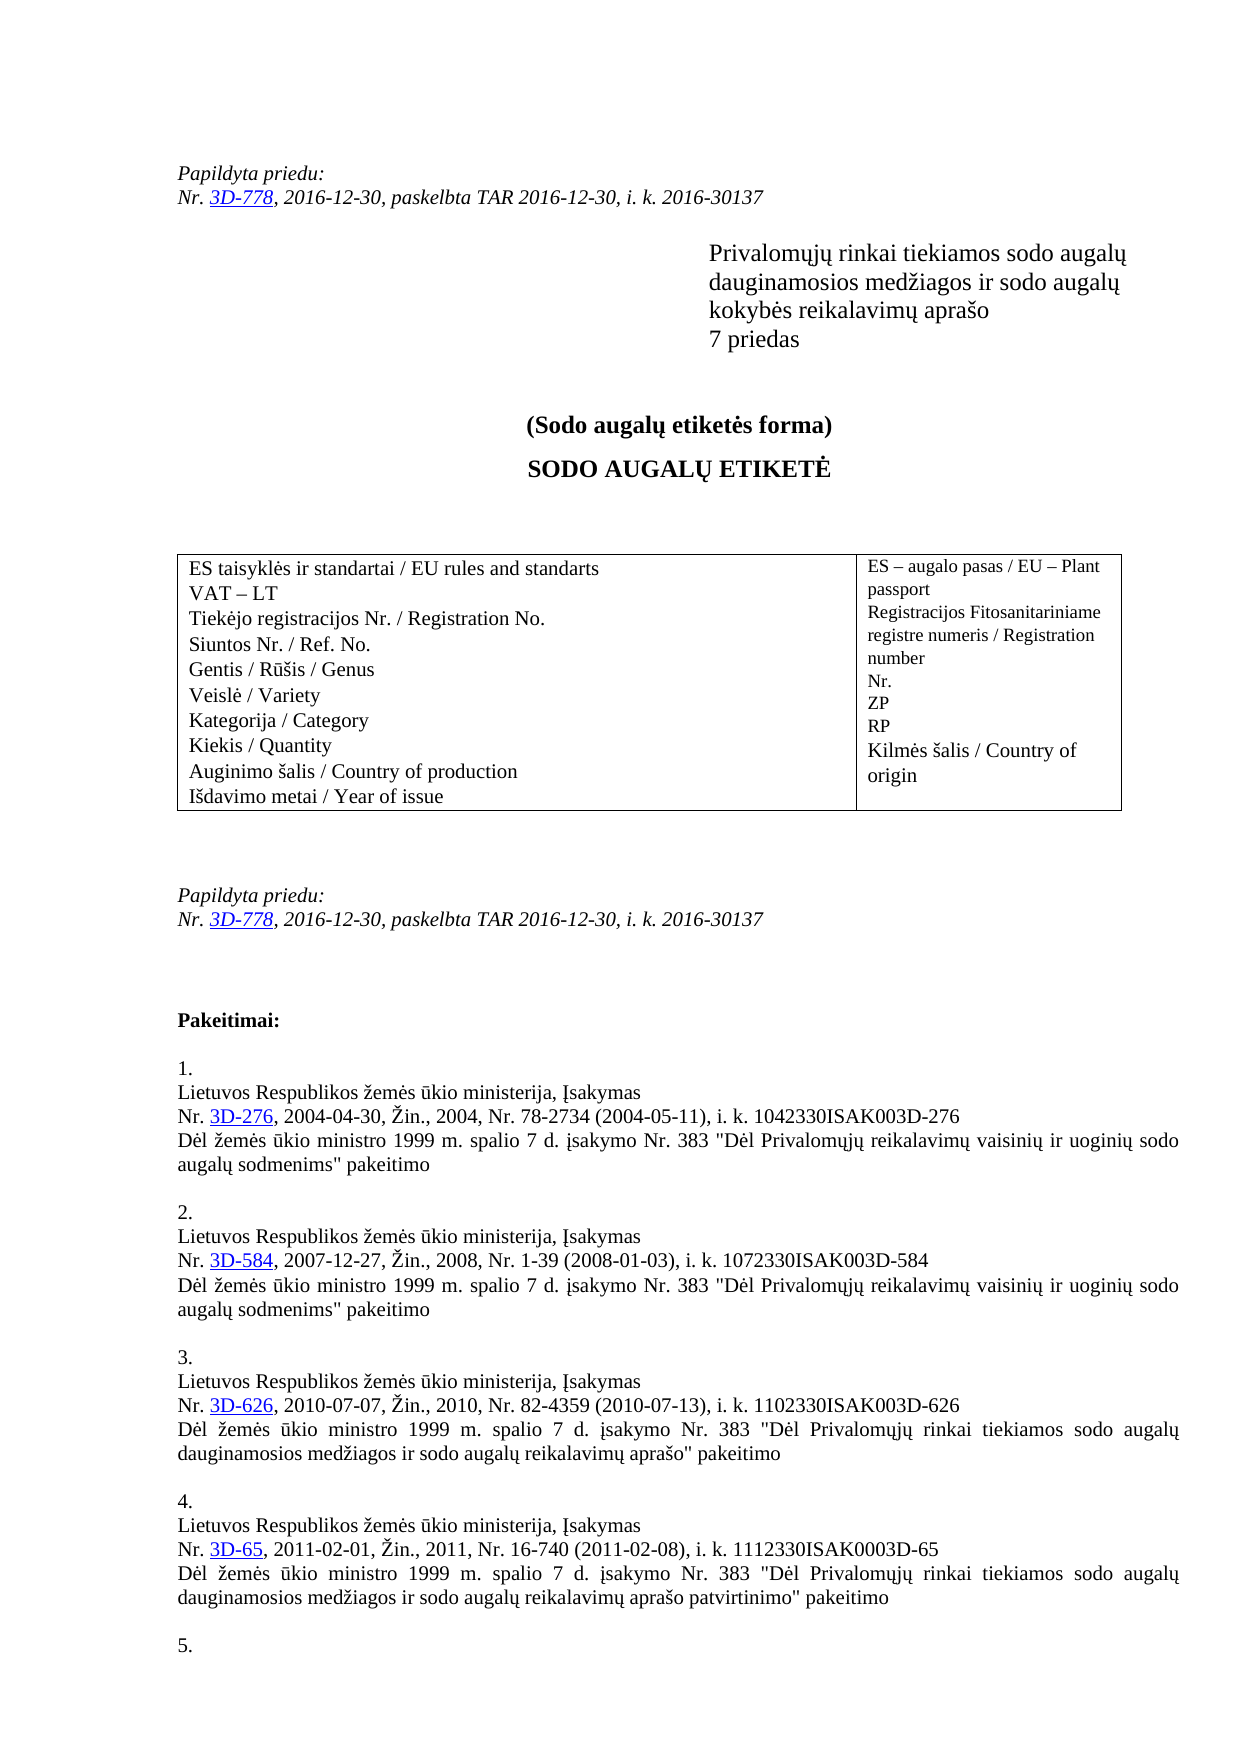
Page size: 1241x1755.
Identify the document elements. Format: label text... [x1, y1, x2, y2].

text Papildyta priedu: [177, 883, 1181, 907]
text Nr. 3D-65, 2011-02-01, Žin., 2011, Nr. 16-740 (2011-02-08), i. k. 1112330ISAK0003D-65 [177, 1537, 1181, 1561]
text 3. [177, 1345, 1181, 1369]
text 4. [177, 1489, 1181, 1513]
text 5. [177, 1633, 1181, 1657]
text Nr. 3D-584, 2007-12-27, Žin., 2008, Nr. 1-39 (2008-01-03), i. k. 1072330ISAK003D-584 [177, 1248, 1181, 1272]
text Privalomųjų rinkai tiekiamos sodo augalų dauginamosios medžiagos ir sodo augalų kokybės reikalavimų aprašo [709, 238, 1181, 324]
text Nr. 3D-778, 2016-12-30, paskelbta TAR 2016-12-30, i. k. 2016-30137 [177, 185, 1181, 209]
text Nr. 3D-276, 2004-04-30, Žin., 2004, Nr. 78-2734 (2004-05-11), i. k. 1042330ISAK003D-276 [177, 1104, 1181, 1128]
text Dėl žemės ūkio ministro 1999 m. spalio 7 d. įsakymo Nr. 383 "Dėl Privalomųjų rinkai tiekiamos sodo augalų dauginamosios medžiagos ir sodo augalų reikalavimų aprašo" pakeitimo [177, 1417, 1181, 1465]
text Lietuvos Respublikos žemės ūkio ministerija, Įsakymas [177, 1513, 1181, 1537]
text Papildyta priedu: [177, 161, 1181, 185]
text Dėl žemės ūkio ministro 1999 m. spalio 7 d. įsakymo Nr. 383 "Dėl Privalomųjų reikalavimų vaisinių ir uoginių sodo augalų sodmenims" pakeitimo [177, 1272, 1181, 1321]
text 2. [177, 1200, 1181, 1224]
text Nr. 3D-778, 2016-12-30, paskelbta TAR 2016-12-30, i. k. 2016-30137 [177, 907, 1181, 931]
text 1. [177, 1056, 1181, 1080]
table_header ES – augalo pasas / EU – Plant passport Registracijos Fitosanitariniame registre numeris / Registration number Nr. ZP RP Kilmės šalis / Country of origin [857, 555, 1121, 810]
text (Sodo augalų etiketės forma) [177, 411, 1181, 439]
text Lietuvos Respublikos žemės ūkio ministerija, Įsakymas [177, 1080, 1181, 1104]
text Dėl žemės ūkio ministro 1999 m. spalio 7 d. įsakymo Nr. 383 "Dėl Privalomųjų reikalavimų vaisinių ir uoginių sodo augalų sodmenims" pakeitimo [177, 1128, 1181, 1176]
text Nr. 3D-626, 2010-07-07, Žin., 2010, Nr. 82-4359 (2010-07-13), i. k. 1102330ISAK003D-626 [177, 1393, 1181, 1417]
text Lietuvos Respublikos žemės ūkio ministerija, Įsakymas [177, 1369, 1181, 1393]
text SODO AUGALŲ ETIKETĖ [177, 454, 1181, 482]
text Pakeitimai: [177, 1008, 1181, 1032]
text Dėl žemės ūkio ministro 1999 m. spalio 7 d. įsakymo Nr. 383 "Dėl Privalomųjų rinkai tiekiamos sodo augalų dauginamosios medžiagos ir sodo augalų reikalavimų aprašo patvirtinimo" pakeitimo [177, 1561, 1181, 1609]
text Lietuvos Respublikos žemės ūkio ministerija, Įsakymas [177, 1224, 1181, 1248]
text 7 priedas [574, 324, 1181, 353]
table_header ES taisyklės ir standartai / EU rules and standarts VAT – LT Tiekėjo registracijos Nr. / Registration No. Siuntos Nr. / Ref. No. Gentis / Rūšis / Genus Veislė / Variety Kategorija / Category Kiekis / Quantity Auginimo šalis / Country of production Išdavimo metai / Year of issue [178, 555, 856, 810]
